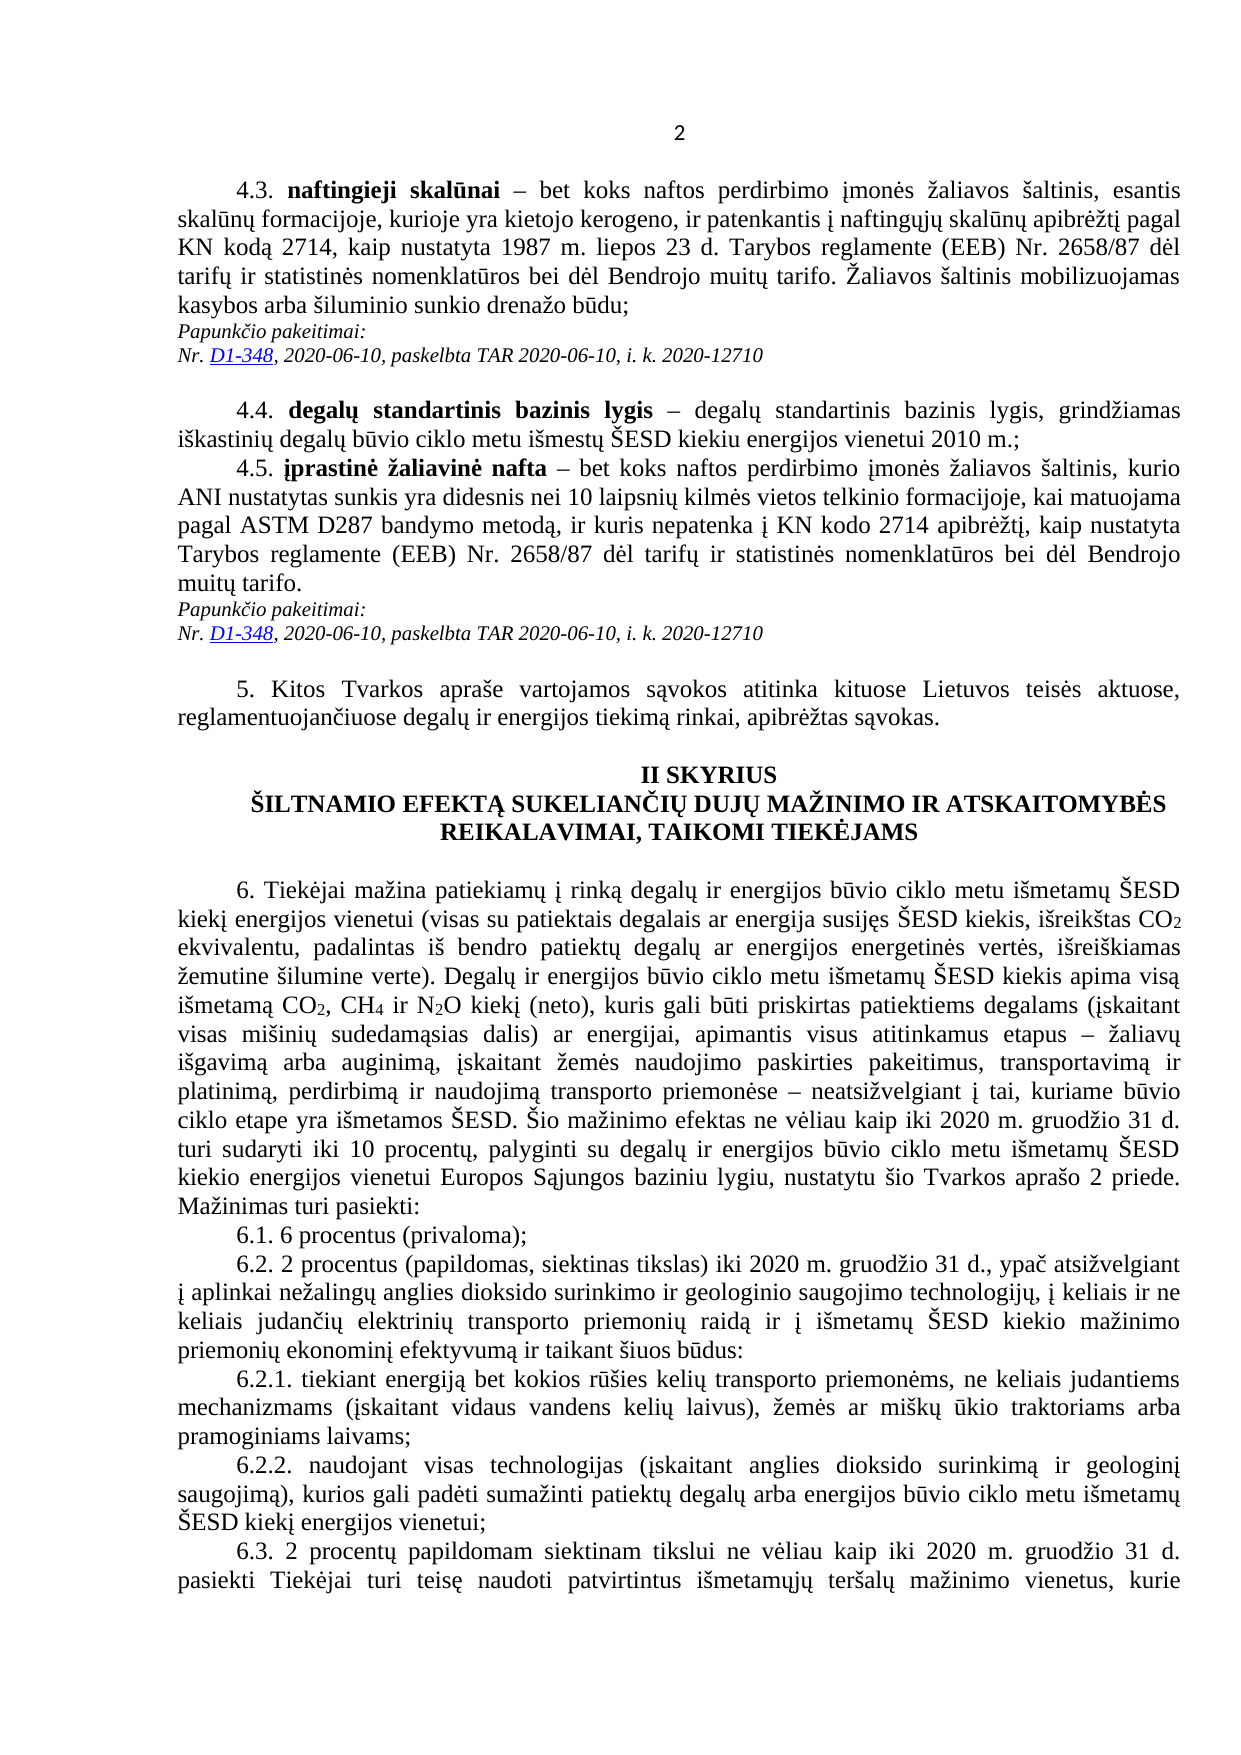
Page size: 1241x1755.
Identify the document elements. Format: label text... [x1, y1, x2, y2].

text 4.5. įprastinė žaliavinė nafta – bet koks naftos perdirbimo įmonės žaliavos šaltinis, kurio ANI nustatytas sunkis yra didesnis nei 10 laipsnių kilmės vietos telkinio formacijoje, kai matuojama pagal ASTM D287 bandymo metodą, ir kuris nepatenka į KN kodo 2714 apibrėžtį, kaip nustatyta Tarybos reglamente (EEB) Nr. 2658/87 dėl tarifų ir statistinės nomenklatūros bei dėl Bendrojo muitų tarifo. [177, 453, 1181, 597]
text 5. Kitos Tvarkos apraše vartojamos sąvokos atitinka kituose Lietuvos teisės aktuose, reglamentuojančiuose degalų ir energijos tiekimą rinkai, apibrėžtas sąvokas. [177, 674, 1181, 731]
text 6.2.2. naudojant visas technologijas (įskaitant anglies dioksido surinkimą ir geologinį saugojimą), kurios gali padėti sumažinti patiektų degalų arba energijos būvio ciklo metu išmetamų ŠESD kiekį energijos vienetui; [177, 1450, 1181, 1536]
text 6.2.1. tiekiant energiją bet kokios rūšies kelių transporto priemonėms, ne keliais judantiems mechanizmams (įskaitant vidaus vandens kelių laivus), žemės ar miškų ūkio traktoriams arba pramoginiams laivams; [177, 1364, 1181, 1450]
text 6.1. 6 procentus (privaloma); [177, 1220, 1181, 1249]
text Papunkčio pakeitimai: [177, 597, 1181, 621]
text 4.4. degalų standartinis bazinis lygis – degalų standartinis bazinis lygis, grindžiamas iškastinių degalų būvio ciklo metu išmestų ŠESD kiekiu energijos vienetui 2010 m.; [177, 396, 1181, 453]
text 6. Tiekėjai mažina patiekiamų į rinką degalų ir energijos būvio ciklo metu išmetamų ŠESD kiekį energijos vienetui (visas su patiektais degalais ar energija susijęs ŠESD kiekis, išreikštas CO2 ekvivalentu, padalintas iš bendro patiektų degalų ar energijos energetinės vertės, išreiškiamas žemutine šilumine verte). Degalų ir energijos būvio ciklo metu išmetamų ŠESD kiekis apima visą išmetamą CO2, CH4 ir N2O kiekį (neto), kuris gali būti priskirtas patiektiems degalams (įskaitant visas mišinių sudedamąsias dalis) ar energijai, apimantis visus atitinkamus etapus – žaliavų išgavimą arba auginimą, įskaitant žemės naudojimo paskirties pakeitimus, transportavimą ir platinimą, perdirbimą ir naudojimą transporto priemonėse – neatsižvelgiant į tai, kuriame būvio ciklo etape yra išmetamos ŠESD. Šio mažinimo efektas ne vėliau kaip iki 2020 m. gruodžio 31 d. turi sudaryti iki 10 procentų, palyginti su degalų ir energijos būvio ciklo metu išmetamų ŠESD kiekio energijos vienetui Europos Sąjungos baziniu lygiu, nustatytu šio Tvarkos aprašo 2 priede. Mažinimas turi pasiekti: [177, 875, 1181, 1220]
text Papunkčio pakeitimai: [177, 319, 1181, 343]
text Nr. D1-348, 2020-06-10, paskelbta TAR 2020-06-10, i. k. 2020-12710 [177, 621, 1181, 645]
text 4.3. naftingieji skalūnai – bet koks naftos perdirbimo įmonės žaliavos šaltinis, esantis skalūnų formacijoje, kurioje yra kietojo kerogeno, ir patenkantis į naftingųjų skalūnų apibrėžtį pagal KN kodą 2714, kaip nustatyta 1987 m. liepos 23 d. Tarybos reglamente (EEB) Nr. 2658/87 dėl tarifų ir statistinės nomenklatūros bei dėl Bendrojo muitų tarifo. Žaliavos šaltinis mobilizuojamas kasybos arba šiluminio sunkio drenažo būdu; [177, 175, 1181, 319]
text 6.2. 2 procentus (papildomas, siektinas tikslas) iki 2020 m. gruodžio 31 d., ypač atsižvelgiant į aplinkai nežalingų anglies dioksido surinkimo ir geologinio saugojimo technologijų, į keliais ir ne keliais judančių elektrinių transporto priemonių raidą ir į išmetamų ŠESD kiekio mažinimo priemonių ekonominį efektyvumą ir taikant šiuos būdus: [177, 1249, 1181, 1364]
text II skyrius [177, 760, 1181, 789]
text šiltnamio efektą sukeliančių dujų mažinimo ir atskaitomybės reikalavimai, taikomi tiekėjams [177, 789, 1181, 846]
text Nr. D1-348, 2020-06-10, paskelbta TAR 2020-06-10, i. k. 2020-12710 [177, 343, 1181, 367]
text 6.3. 2 procentų papildomam siektinam tikslui ne vėliau kaip iki 2020 m. gruodžio 31 d. pasiekti Tiekėjai turi teisę naudoti patvirtintus išmetamųjų teršalų mažinimo vienetus, kurie [177, 1536, 1181, 1594]
